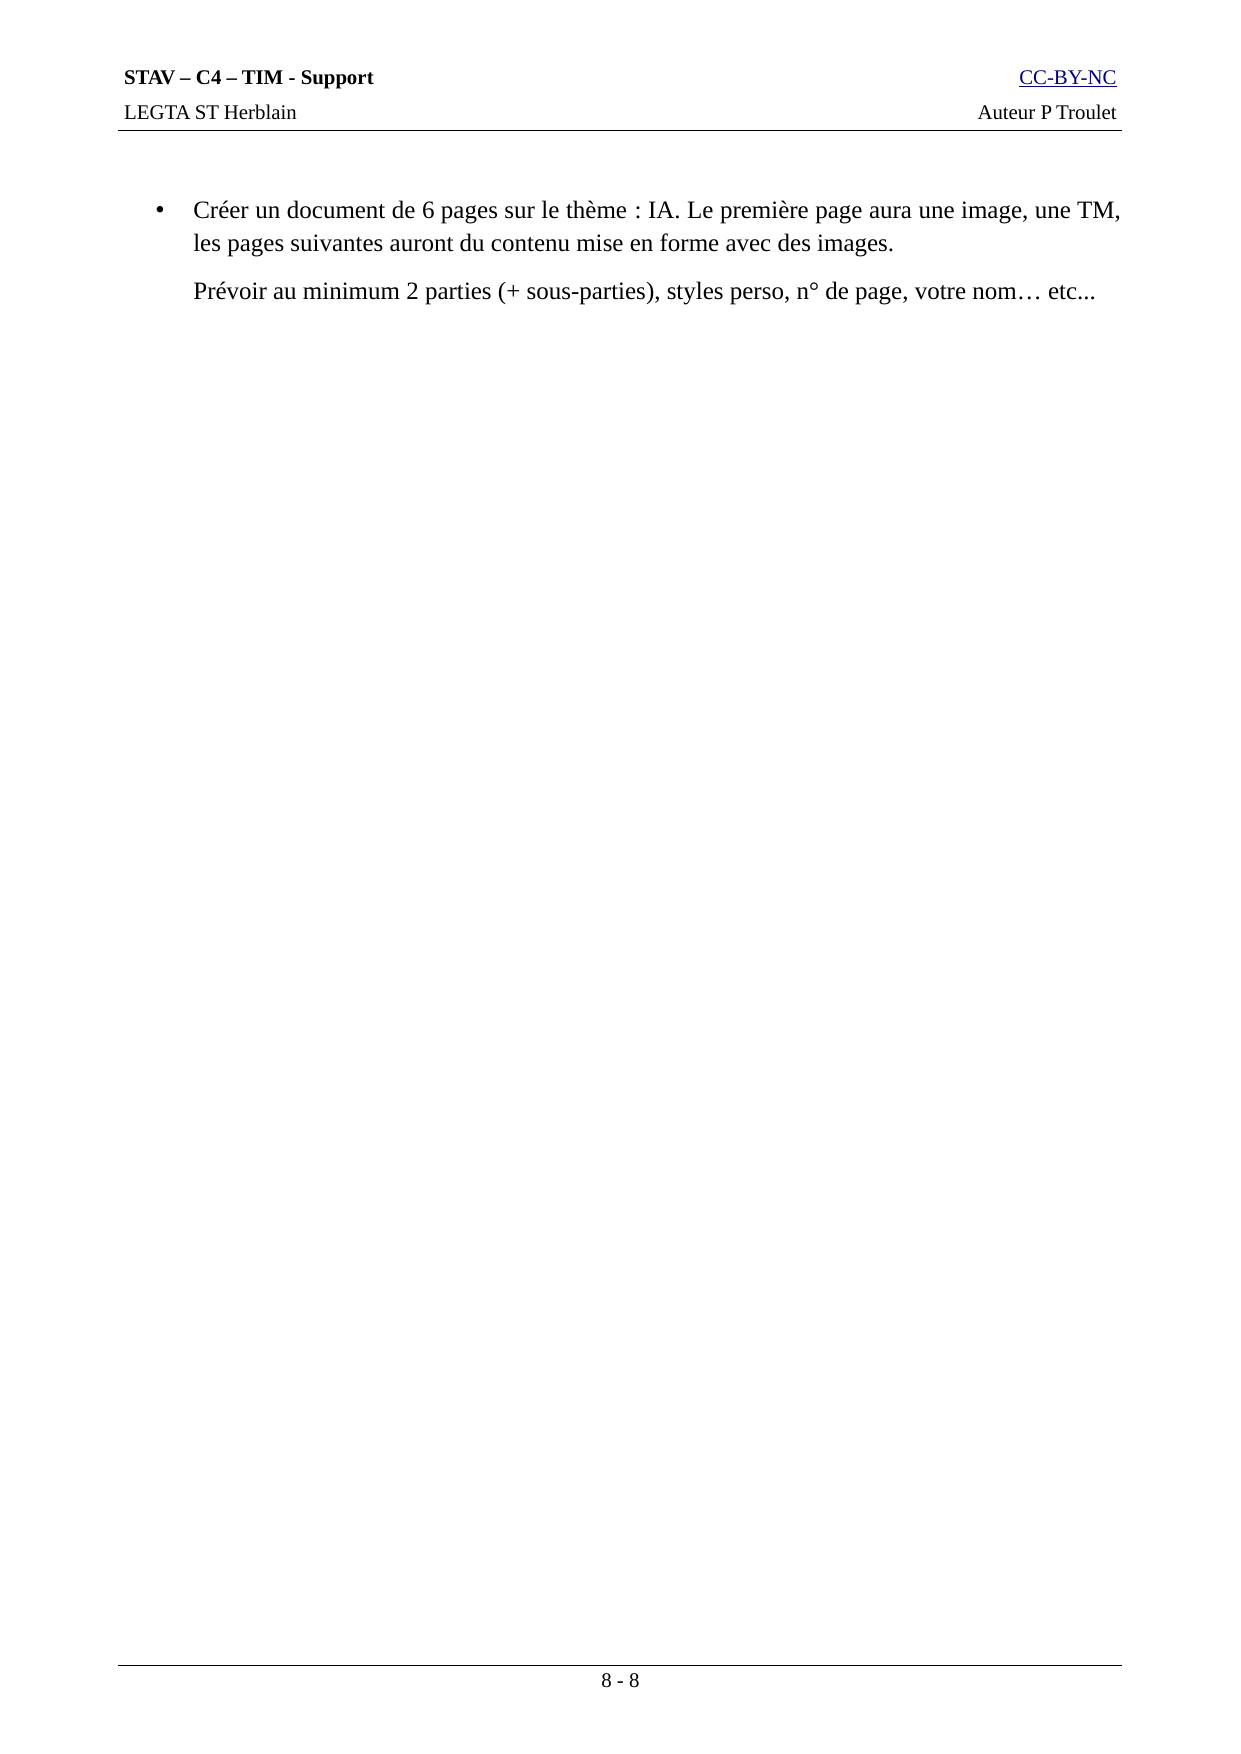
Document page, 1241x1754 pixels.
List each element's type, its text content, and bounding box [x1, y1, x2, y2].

list Créer un document de 6 pages sur le thème : IA. Le première page aura une image, une TM, les pages suivantes auront du contenu mise en forme avec des images. [156, 195, 1122, 257]
list Prévoir au minimum 2 parties (+ sous-parties), styles perso, n° de page, votre nom… etc... [156, 276, 1122, 305]
